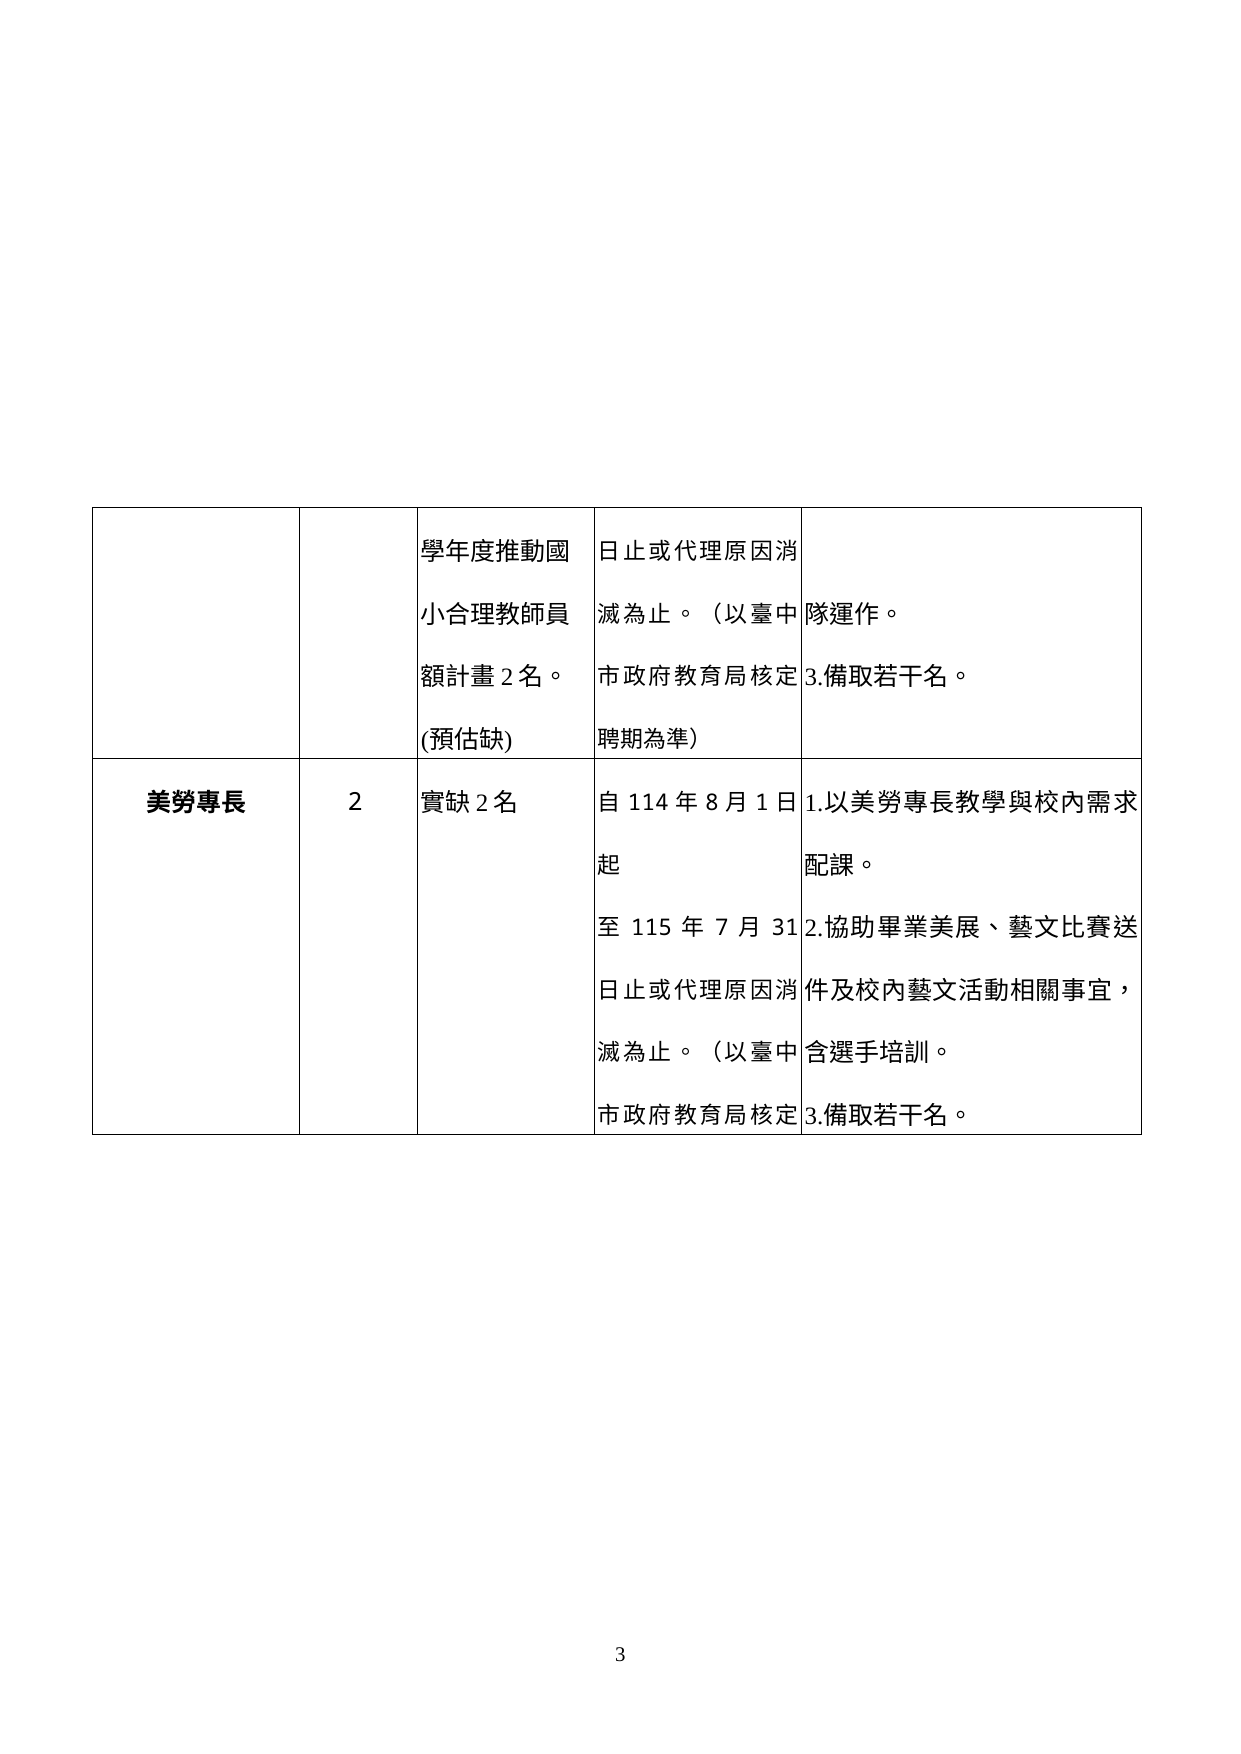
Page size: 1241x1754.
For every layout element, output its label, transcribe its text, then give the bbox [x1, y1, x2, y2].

table_cell 隊運作。 3.備取若干名。 [802, 508, 1141, 758]
table_cell 實缺2名 [418, 759, 594, 1134]
table_cell [300, 508, 417, 758]
table_cell [93, 508, 299, 758]
table_cell 日止或代理原因消滅為止。（以臺中市政府教育局核定聘期為準） [595, 508, 801, 758]
table_cell 美勞專長 [93, 759, 299, 1134]
table_cell 學年度推動國小合理教師員額計畫2名。 (預估缺) [418, 508, 594, 758]
table_cell 1.以美勞專長教學與校內需求配課。 2.協助畢業美展、藝文比賽送件及校內藝文活動相關事宜，含選手培訓。 3.備取若干名。 [802, 759, 1141, 1134]
table_cell 自114年8月1日起 至115年7月31日止或代理原因消滅為止。（以臺中市政府教育局核定 [595, 759, 801, 1134]
table_cell 2 [300, 759, 417, 1134]
